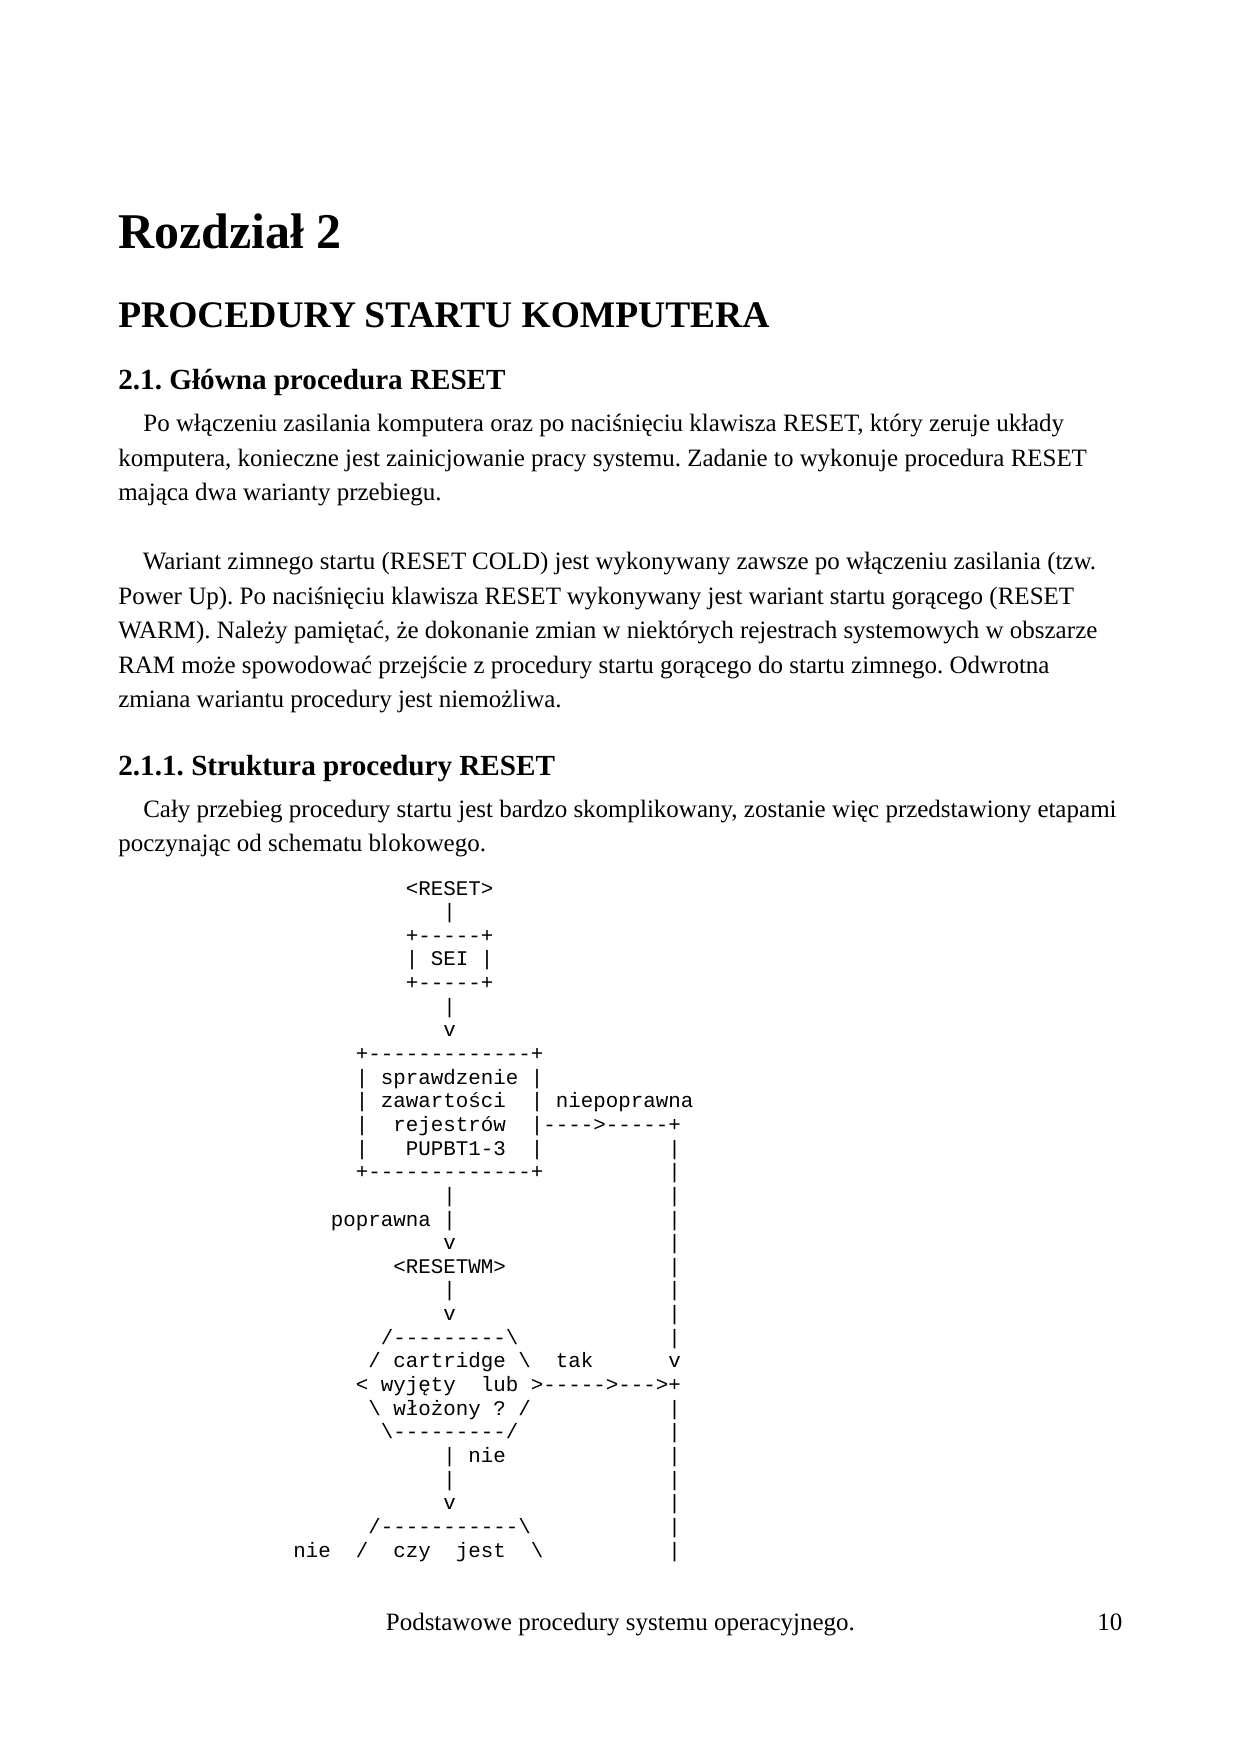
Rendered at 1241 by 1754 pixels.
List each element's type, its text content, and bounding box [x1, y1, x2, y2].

text <RESET> [118, 877, 1122, 901]
text <RESETWM> | [118, 1256, 1122, 1279]
subtitle Rozdział 2 [118, 201, 1122, 259]
text | [118, 901, 1122, 925]
subtitle 2.1.1. Struktura procedury RESET [118, 748, 1122, 781]
text \ włożony ? / | [118, 1398, 1122, 1421]
text | | [118, 1279, 1122, 1303]
text poprawna | | [118, 1208, 1122, 1232]
subtitle 2.1. Główna procedura RESET [118, 362, 1122, 396]
text v | [118, 1303, 1122, 1327]
text | nie | [118, 1445, 1122, 1469]
text +-----+ [118, 925, 1122, 948]
text +-----+ [118, 972, 1122, 996]
text \---------/ | [118, 1421, 1122, 1445]
text / cartridge \ tak v [118, 1350, 1122, 1374]
text +-------------+ [118, 1043, 1122, 1067]
text v [118, 1019, 1122, 1043]
text v | [118, 1492, 1122, 1516]
text /---------\ | [118, 1327, 1122, 1350]
text | | [118, 1185, 1122, 1208]
text | SEI | [118, 948, 1122, 972]
text | sprawdzenie | [118, 1067, 1122, 1090]
subtitle PROCEDURY STARTU KOMPUTERA [118, 292, 1122, 335]
text nie / czy jest \ | [118, 1539, 1122, 1563]
text < wyjęty lub >----->--->+ [118, 1374, 1122, 1398]
text v | [118, 1232, 1122, 1256]
text Po włączeniu zasilania komputera oraz po naciśnięciu klawisza RESET, który zeruje układy komputera, konieczne jest zainicjowanie pracy systemu. Zadanie to wykonuje procedura RESET mająca dwa warianty przebiegu. Wariant zimnego startu (RESET COLD) jest wykonywany zawsze po włączeniu zasilania (tzw. Power Up). Po naciśnięciu klawisza RESET wykonywany jest wariant startu gorącego (RESET WARM). Należy pamiętać, że dokonanie zmian w niektórych rejestrach systemowych w obszarze RAM może spowodować przejście z procedury startu gorącego do startu zimnego. Odwrotna zmiana wariantu procedury jest niemożliwa. [118, 408, 1122, 713]
text | PUPBT1-3 | | [118, 1138, 1122, 1161]
text | zawartości | niepoprawna [118, 1090, 1122, 1114]
text /-----------\ | [118, 1516, 1122, 1539]
text Cały przebieg procedury startu jest bardzo skomplikowany, zostanie więc przedstawiony etapami poczynając od schematu blokowego. [118, 794, 1122, 857]
text | [118, 996, 1122, 1019]
text | rejestrów |---->-----+ [118, 1114, 1122, 1138]
text | | [118, 1469, 1122, 1492]
text +-------------+ | [118, 1161, 1122, 1185]
